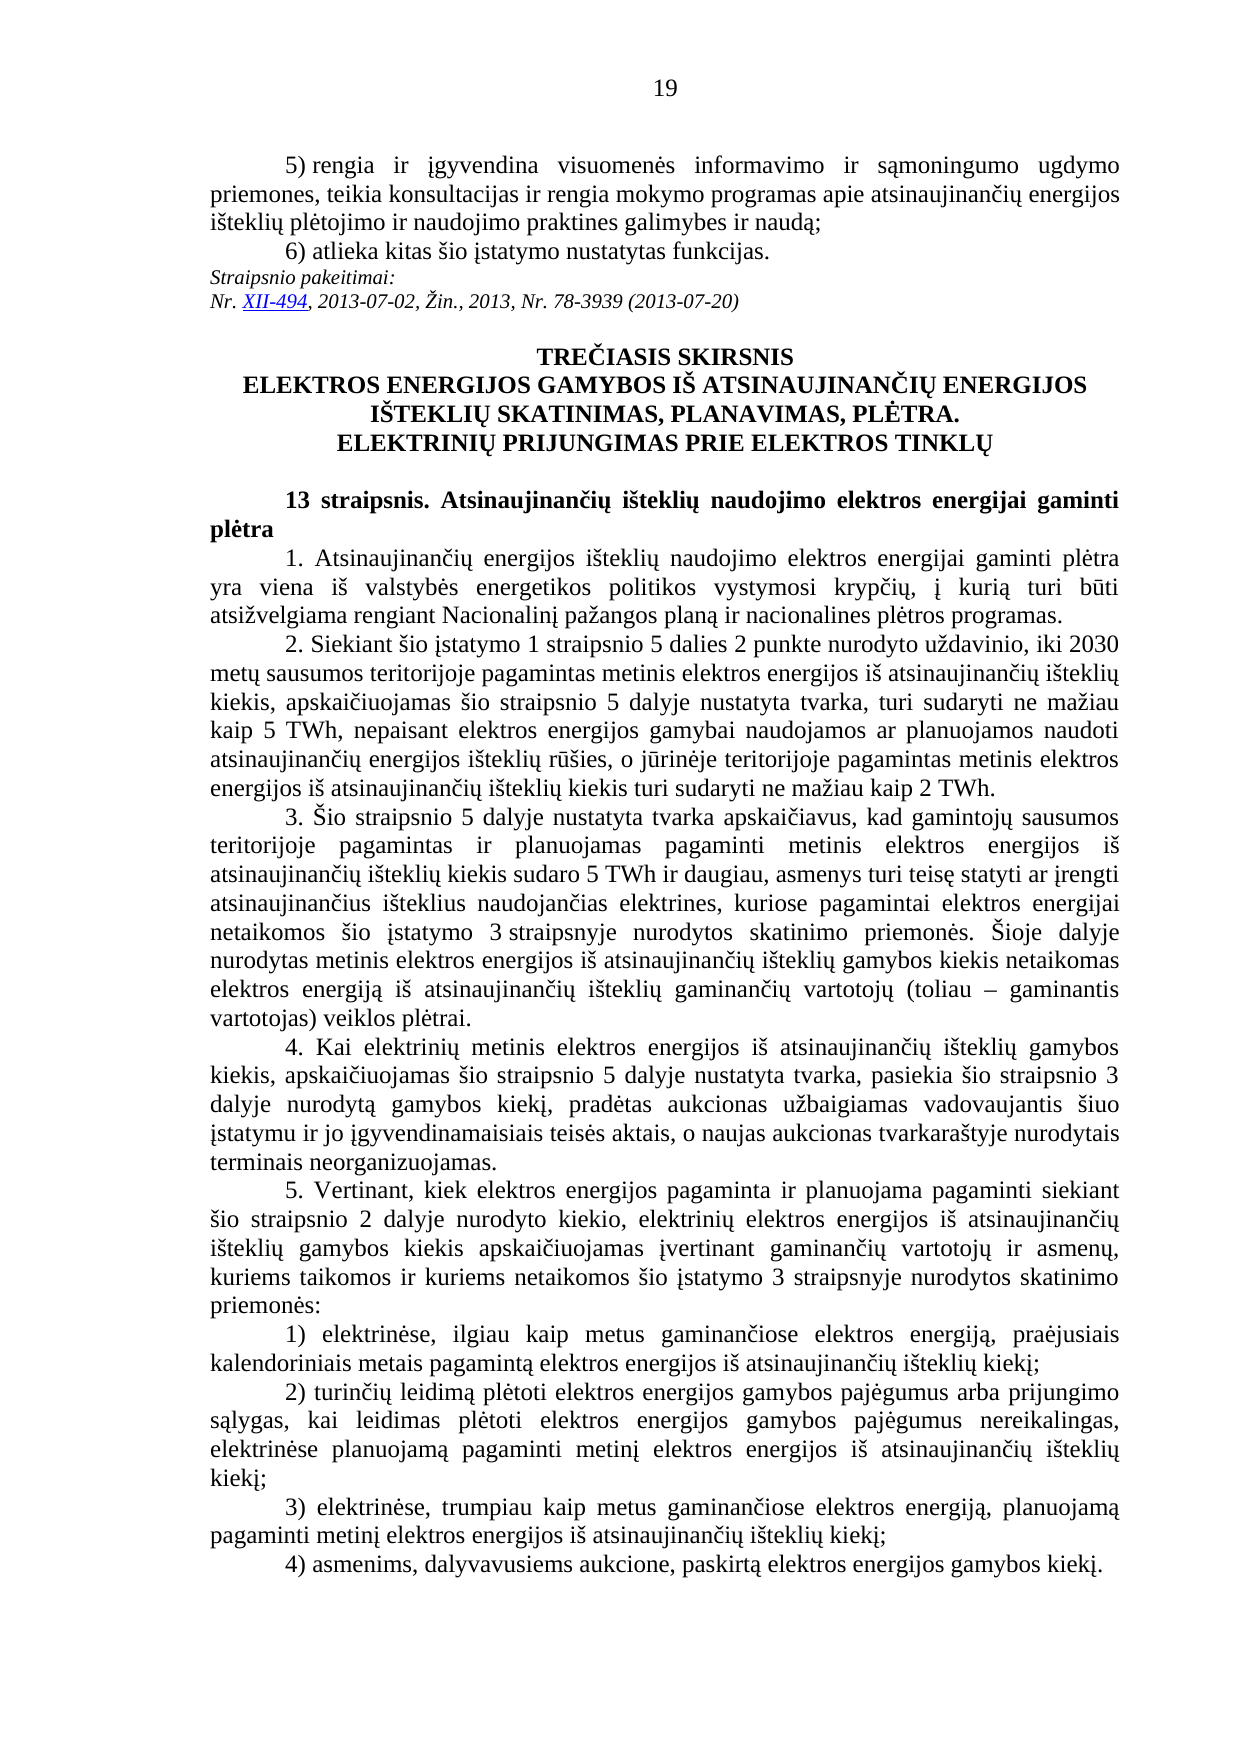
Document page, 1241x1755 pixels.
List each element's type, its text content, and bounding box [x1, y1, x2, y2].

text 1. Atsinaujinančių energijos išteklių naudojimo elektros energijai gaminti plėtra yra viena iš valstybės energetikos politikos vystymosi krypčių, į kurią turi būti atsižvelgiama rengiant Nacionalinį pažangos planą ir nacionalines plėtros programas. [210, 543, 1120, 629]
text 4. Kai elektrinių metinis elektros energijos iš atsinaujinančių išteklių gamybos kiekis, apskaičiuojamas šio straipsnio 5 dalyje nustatyta tvarka, pasiekia šio straipsnio 3 dalyje nurodytą gamybos kiekį, pradėtas aukcionas užbaigiamas vadovaujantis šiuo įstatymu ir jo įgyvendinamaisiais teisės aktais, o naujas aukcionas tvarkaraštyje nurodytais terminais neorganizuojamas. [210, 1032, 1120, 1176]
text 5) rengia ir įgyvendina visuomenės informavimo ir sąmoningumo ugdymo priemones, teikia konsultacijas ir rengia mokymo programas apie atsinaujinančių energijos išteklių plėtojimo ir naudojimo praktines galimybes ir naudą; [210, 150, 1120, 236]
text 4) asmenims, dalyvavusiems aukcione, paskirtą elektros energijos gamybos kiekį. [210, 1549, 1120, 1578]
text ELEKTROS ENERGIJOS GAMYBOS IŠ ATSINAUJINANČIŲ ENERGIJOS IŠTEKLIŲ SKATINIMAS, PLANAVIMAS, PLĖTRA. [210, 371, 1120, 428]
text 3. Šio straipsnio 5 dalyje nustatyta tvarka apskaičiavus, kad gamintojų sausumos teritorijoje pagamintas ir planuojamas pagaminti metinis elektros energijos iš atsinaujinančių išteklių kiekis sudaro 5 TWh ir daugiau, asmenys turi teisę statyti ar įrengti atsinaujinančius išteklius naudojančias elektrines, kuriose pagamintai elektros energijai netaikomos šio įstatymo 3 straipsnyje nurodytos skatinimo priemonės. Šioje dalyje nurodytas metinis elektros energijos iš atsinaujinančių išteklių gamybos kiekis netaikomas elektros energiją iš atsinaujinančių išteklių gaminančių vartotojų (toliau – gaminantis vartotojas) veiklos plėtrai. [210, 802, 1120, 1032]
text ELEKTRINIŲ PRIJUNGIMAS PRIE ELEKTROS TINKLŲ [210, 428, 1120, 457]
text 6) atlieka kitas šio įstatymo nustatytas funkcijas. [210, 236, 1120, 265]
text Straipsnio pakeitimai: [210, 265, 1120, 289]
text 2. Siekiant šio įstatymo 1 straipsnio 5 dalies 2 punkte nurodyto uždavinio, iki 2030 metų sausumos teritorijoje pagamintas metinis elektros energijos iš atsinaujinančių išteklių kiekis, apskaičiuojamas šio straipsnio 5 dalyje nustatyta tvarka, turi sudaryti ne mažiau kaip 5 TWh, nepaisant elektros energijos gamybai naudojamos ar planuojamos naudoti atsinaujinančių energijos išteklių rūšies, o jūrinėje teritorijoje pagamintas metinis elektros energijos iš atsinaujinančių išteklių kiekis turi sudaryti ne mažiau kaip 2 TWh. [210, 629, 1120, 802]
text TREČIASIS SKIRSNIS [210, 342, 1120, 371]
text Nr. XII-494, 2013-07-02, Žin., 2013, Nr. 78-3939 (2013-07-20) [210, 289, 1120, 313]
text 13 straipsnis. Atsinaujinančių išteklių naudojimo elektros energijai gaminti plėtra [210, 486, 1120, 543]
text 2) turinčių leidimą plėtoti elektros energijos gamybos pajėgumus arba prijungimo sąlygas, kai leidimas plėtoti elektros energijos gamybos pajėgumus nereikalingas, elektrinėse planuojamą pagaminti metinį elektros energijos iš atsinaujinančių išteklių kiekį; [210, 1377, 1120, 1492]
text 1) elektrinėse, ilgiau kaip metus gaminančiose elektros energiją, praėjusiais kalendoriniais metais pagamintą elektros energijos iš atsinaujinančių išteklių kiekį; [210, 1319, 1120, 1377]
text 5. Vertinant, kiek elektros energijos pagaminta ir planuojama pagaminti siekiant šio straipsnio 2 dalyje nurodyto kiekio, elektrinių elektros energijos iš atsinaujinančių išteklių gamybos kiekis apskaičiuojamas įvertinant gaminančių vartotojų ir asmenų, kuriems taikomos ir kuriems netaikomos šio įstatymo 3 straipsnyje nurodytos skatinimo priemonės: [210, 1176, 1120, 1319]
text 3) elektrinėse, trumpiau kaip metus gaminančiose elektros energiją, planuojamą pagaminti metinį elektros energijos iš atsinaujinančių išteklių kiekį; [210, 1492, 1120, 1549]
